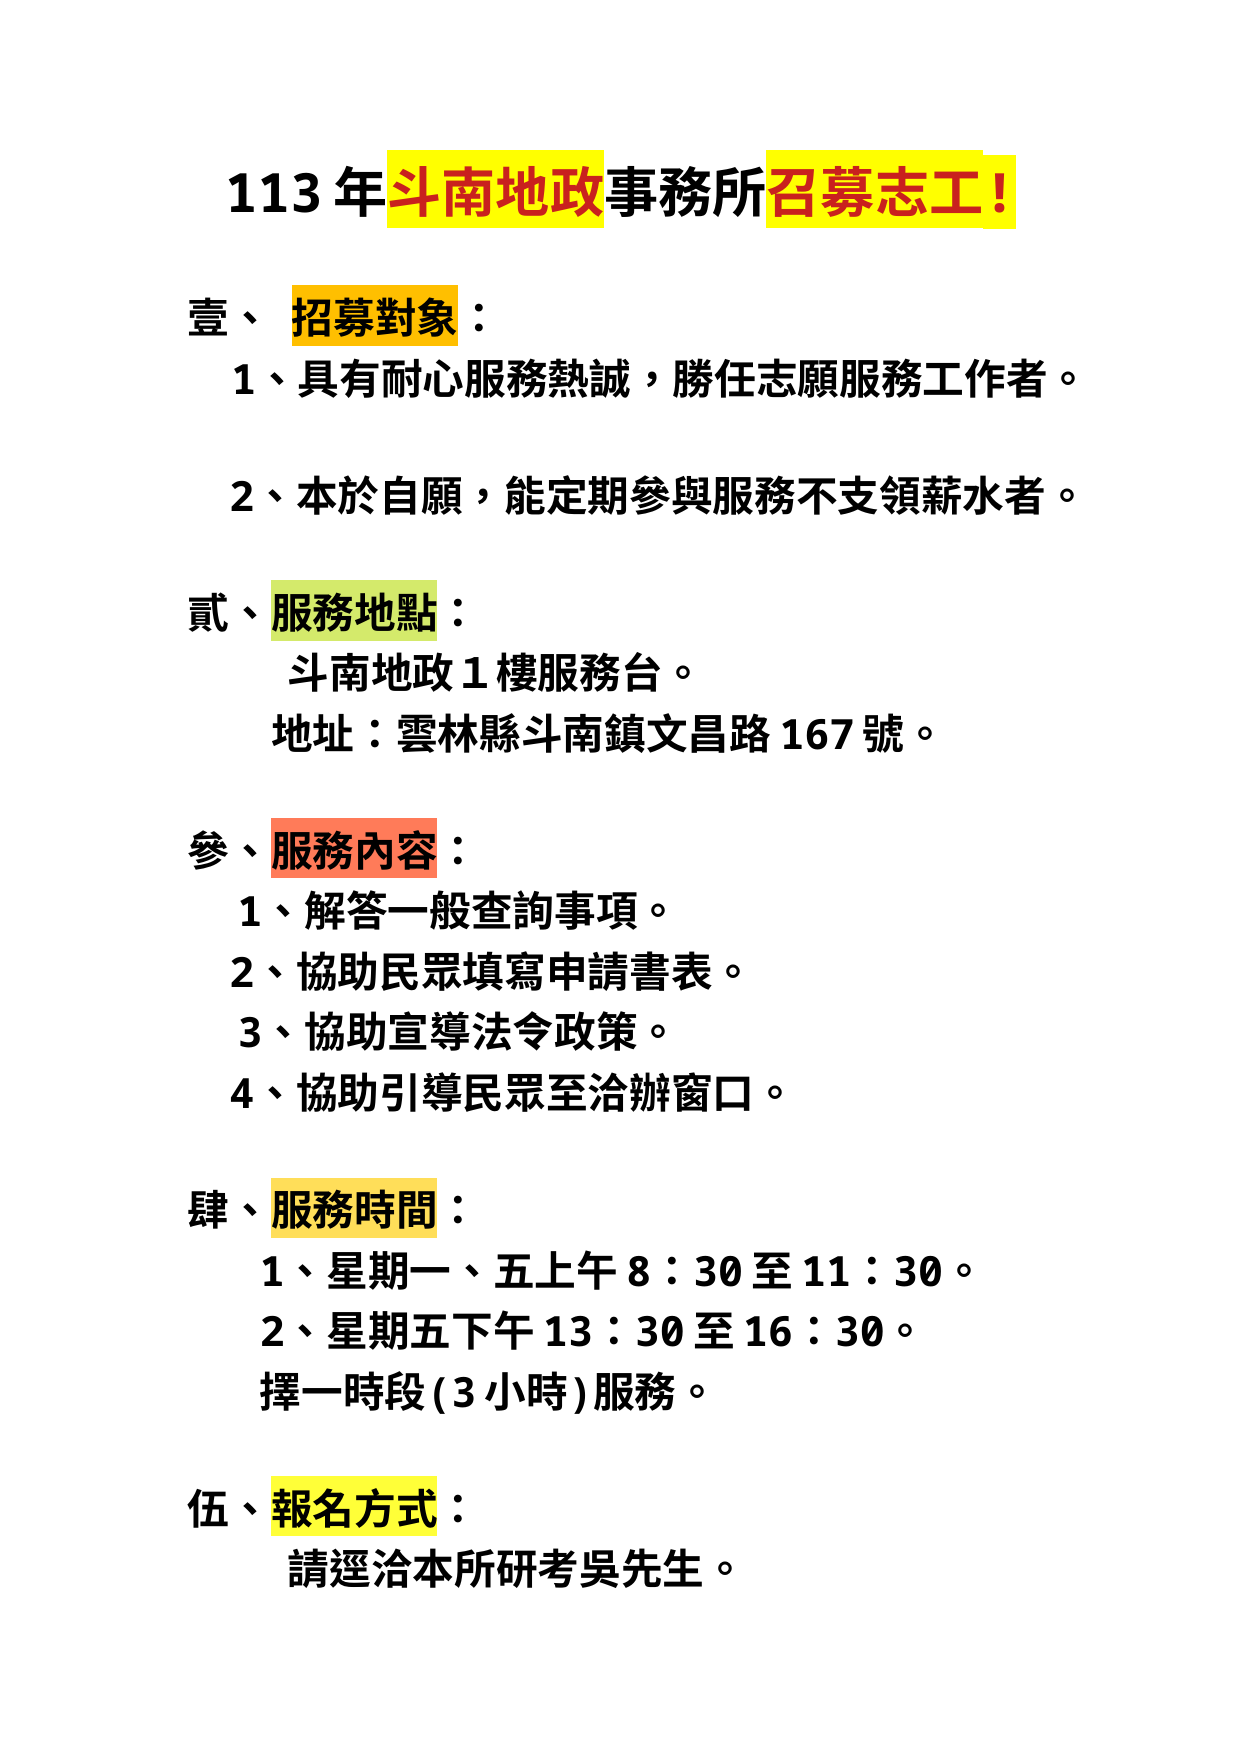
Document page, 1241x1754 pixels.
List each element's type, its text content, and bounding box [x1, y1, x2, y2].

text 1、星期一、五上午8：30至11：30。 [259, 1238, 1053, 1298]
text 貳、服務地點： [187, 580, 1053, 641]
text 3、協助宣導法令政策。 [187, 999, 1053, 1060]
text 擇一時段(3小時)服務。 [259, 1359, 1053, 1419]
text 請逕洽本所研考吳先生。 [187, 1536, 1053, 1597]
text 壹、 招募對象： [187, 285, 1053, 346]
text 伍、報名方式： [187, 1476, 1053, 1536]
text 1、具有耐心服務熱誠，勝任志願服務工作者。 [231, 346, 1053, 463]
text 參、服務內容： [187, 818, 1053, 878]
text 肆、服務時間： [187, 1177, 1053, 1238]
text 2、協助民眾填寫申請書表。 [187, 939, 1053, 999]
text 1、解答一般查詢事項。 [187, 878, 1053, 939]
text 斗南地政１樓服務台。 [187, 641, 1053, 701]
text 2、星期五下午13：30至16：30。 [259, 1298, 1053, 1359]
text 地址：雲林縣斗南鎮文昌路167號。 [187, 701, 1053, 761]
text 113年斗南地政事務所召募志工! [187, 150, 1053, 229]
text 2、本於自願，能定期參與服務不支領薪水者。 [187, 463, 1053, 580]
text 4、協助引導民眾至洽辦窗口。 [187, 1060, 1053, 1121]
